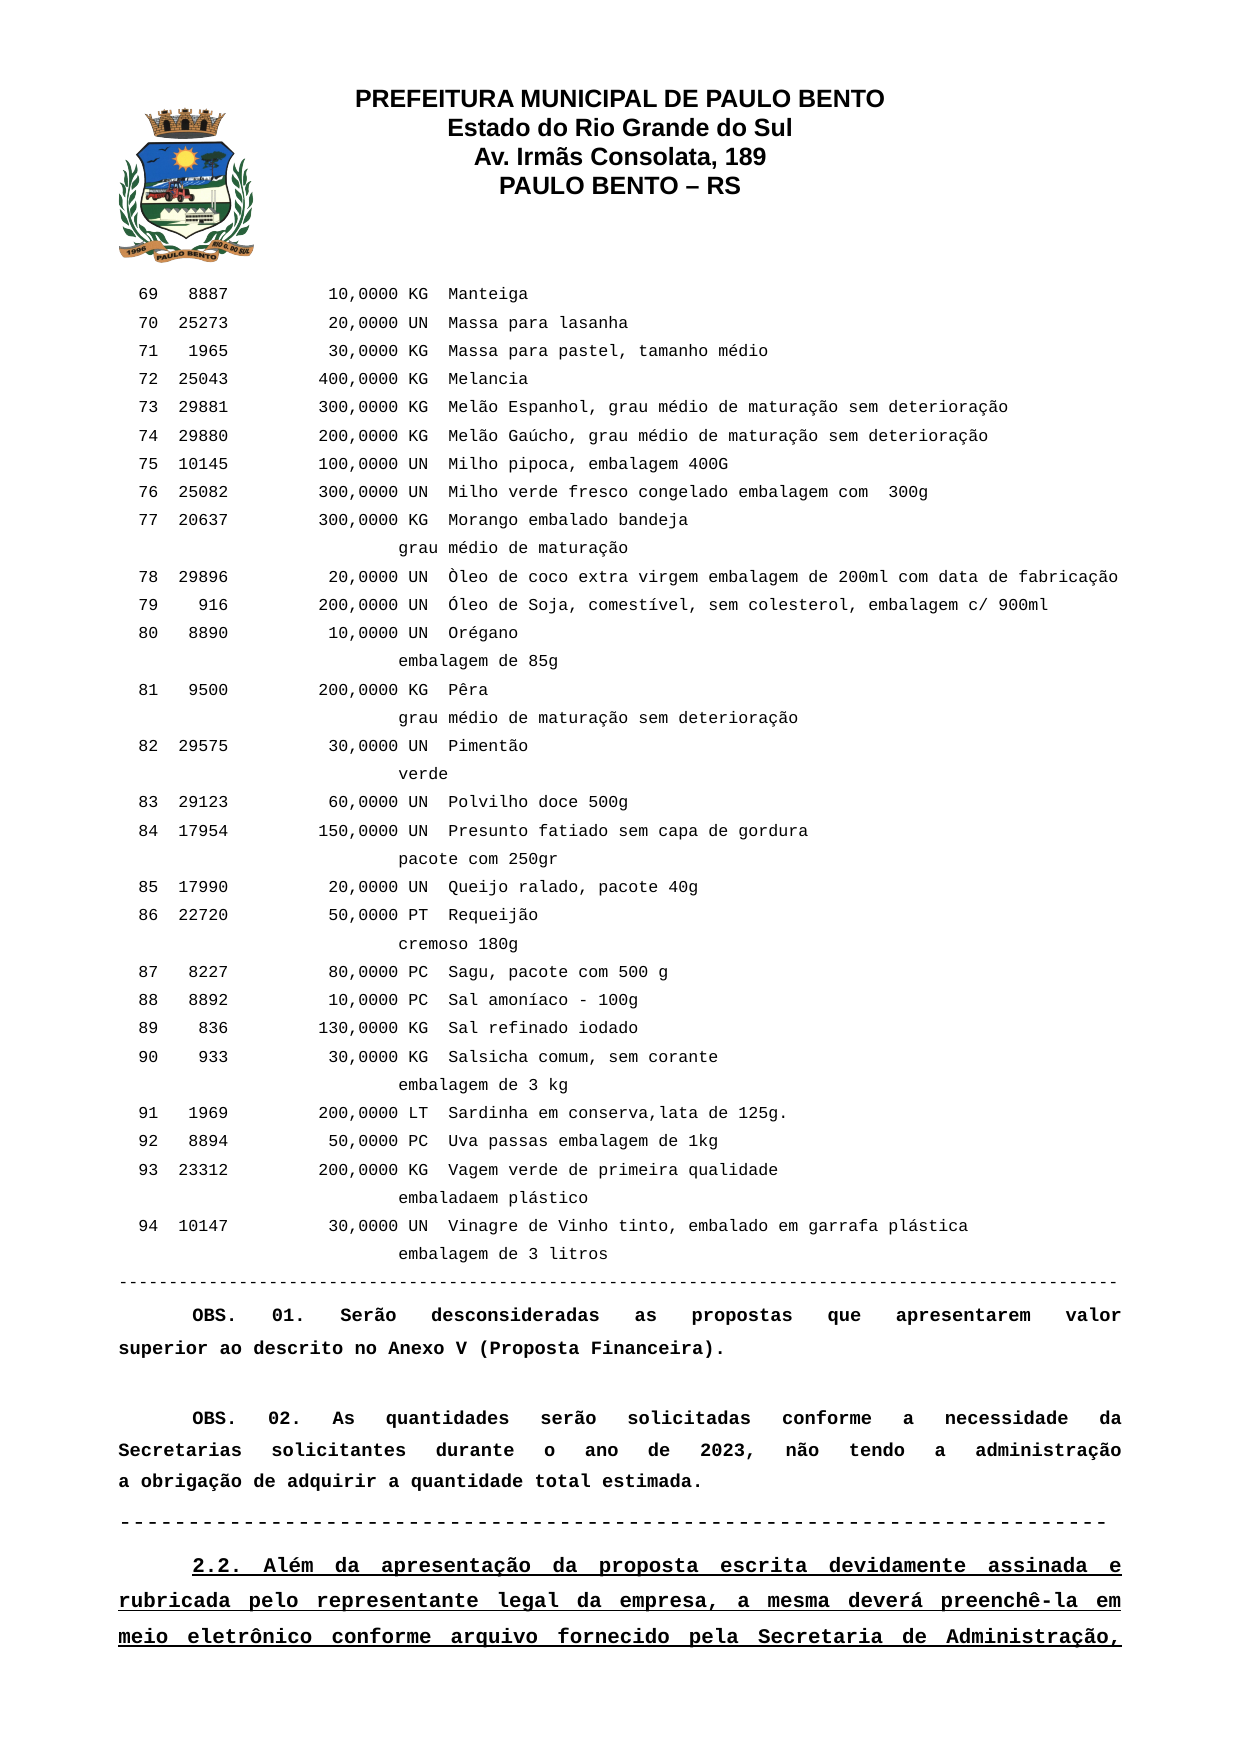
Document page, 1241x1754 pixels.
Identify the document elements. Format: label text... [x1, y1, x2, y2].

text 69 8887 10,0000 KG Manteiga 70 25273 20,0000 UN Massa para lasanha 71 1965 30,0000 KG Massa para pastel, tamanho médio 72 25043 400,0000 KG Melancia 73 29881 300,0000 KG Melão Espanhol, grau médio de maturação sem deterioração 74 29880 200,0000 KG Melão Gaúcho, grau médio de maturação sem deterioração 75 10145 100,0000 UN Milho pipoca, embalagem 400G 76 25082 300,0000 UN Milho verde fresco congelado embalagem com 300g 77 20637 300,0000 KG Morango embalado bandeja grau médio de maturação 78 29896 20,0000 UN Òleo de coco extra virgem embalagem de 200ml com data de fabricação 79 916 200,0000 UN Óleo de Soja, comestível, sem colesterol, embalagem c/ 900ml 80 8890 10,0000 UN Orégano embalagem de 85g 81 9500 200,0000 KG Pêra grau médio de maturação sem deterioração 82 29575 30,0000 UN Pimentão verde 83 29123 60,0000 UN Polvilho doce 500g 84 17954 150,0000 UN Presunto fatiado sem capa de gordura pacote com 250gr 85 17990 20,0000 UN Queijo ralado, pacote 40g 86 22720 50,0000 PT Requeijão cremoso 180g 87 8227 80,0000 PC Sagu, pacote com 500 g 88 8892 10,0000 PC Sal amoníaco - 100g 89 836 130,0000 KG Sal refinado iodado 90 933 30,0000 KG Salsicha comum, sem corante embalagem de 3 kg 91 1969 200,0000 LT Sardinha em conserva,lata de 125g. 92 8894 50,0000 PC Uva passas embalagem de 1kg 93 23312 200,0000 KG Vagem verde de primeira qualidade embaladaem plástico 94 10147 30,0000 UN Vinagre de Vinho tinto, embalado em garrafa plástica embalagem de 3 litros ---------------------------------------------------------------------------------------------------- [118, 286, 1122, 1293]
picture [118, 107, 254, 263]
text OBS. 01. Serão desconsideradas as propostas que apresentarem valor superior ao descrito no Anexo V (Proposta Financeira). [118, 1302, 1122, 1360]
text ------------------------------------------------------------------------ [118, 1510, 1122, 1536]
text OBS. 02. As quantidades serão solicitadas conforme a necessidade da Secretarias solicitantes durante o ano de 2023, não tendo a administração a obrigação de adquirir a quantidade total estimada. [118, 1377, 1122, 1493]
text 2.2. Além da apresentação da proposta escrita devidamente assinada e rubricada pelo representante legal da empresa, a mesma deverá preenchê-la em meio eletrônico conforme arquivo fornecido pela Secretaria de Administração, [118, 1555, 1122, 1645]
